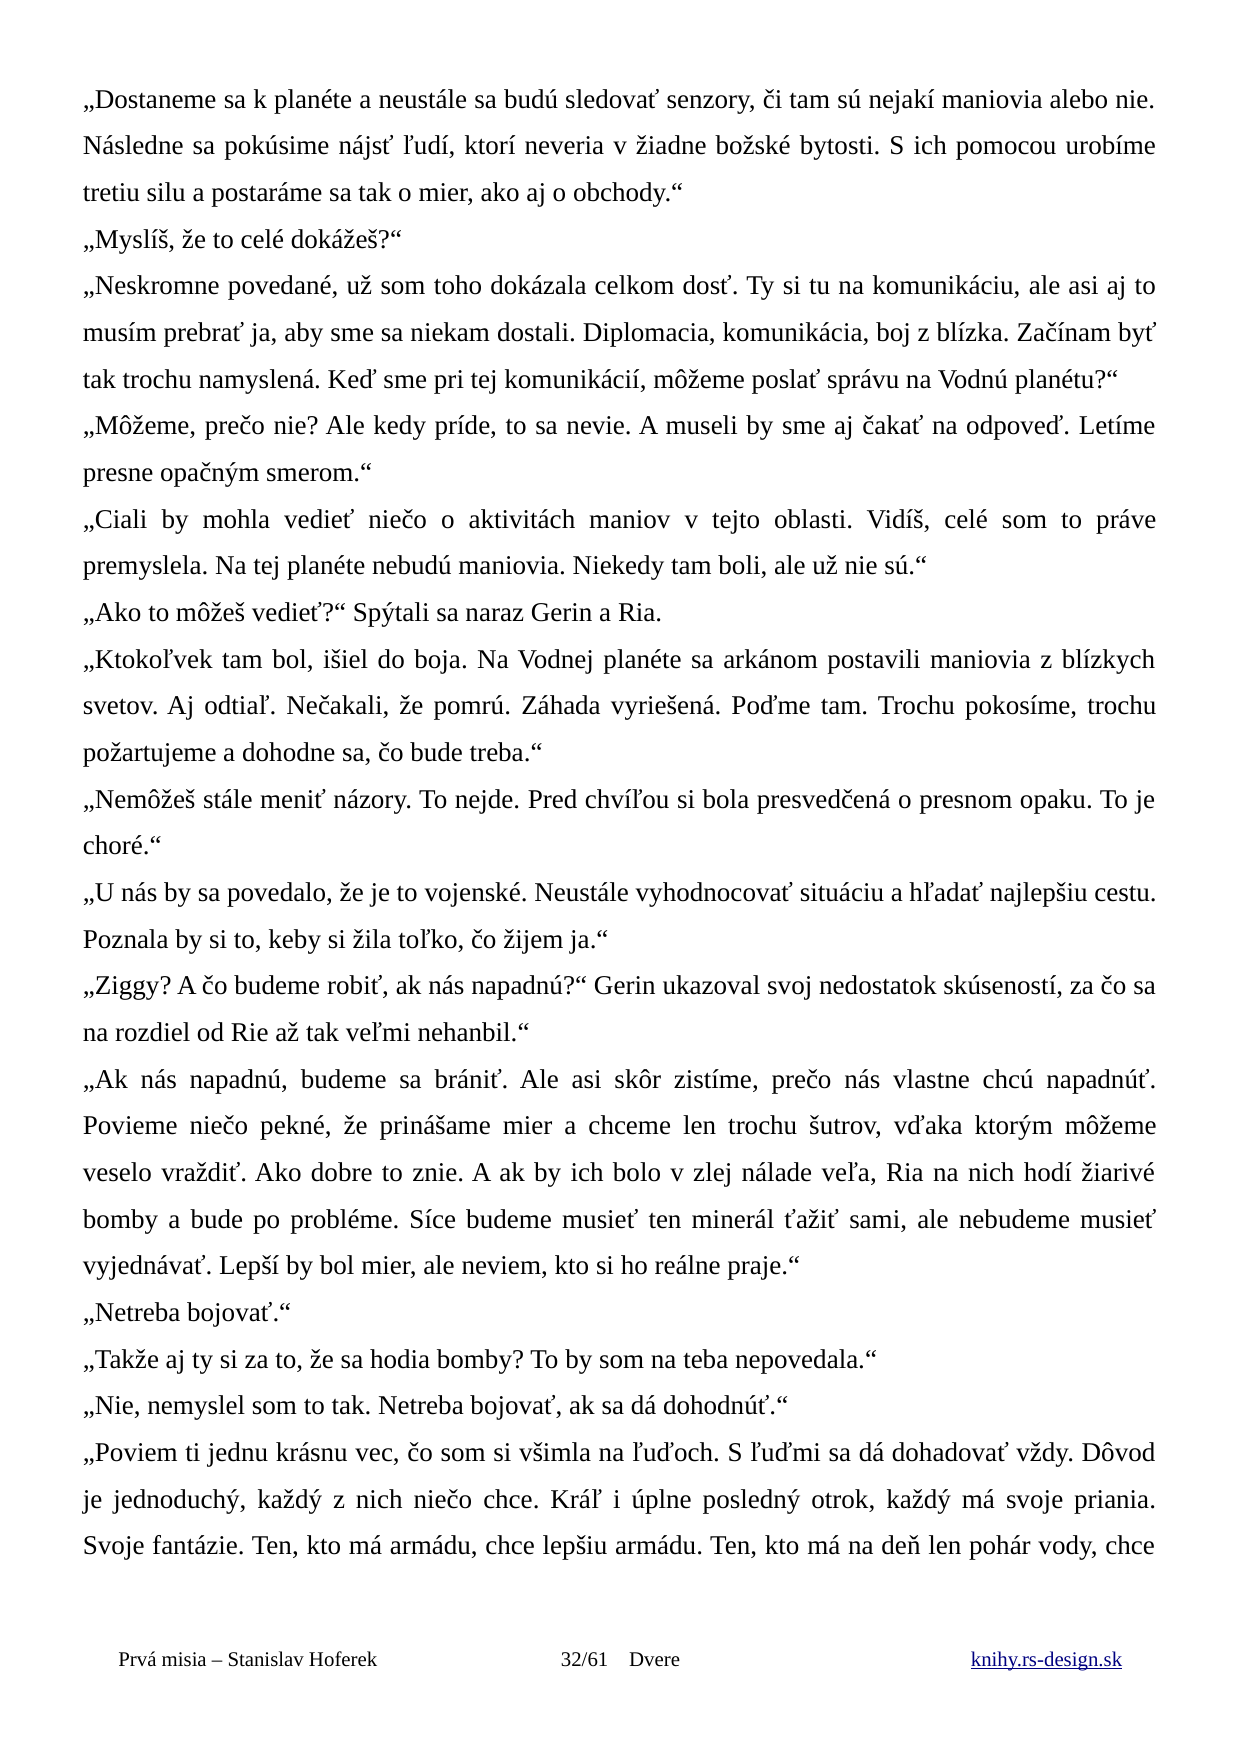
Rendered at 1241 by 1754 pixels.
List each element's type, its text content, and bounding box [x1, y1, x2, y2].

text „Poviem ti jednu krásnu vec, čo som si všimla na ľuďoch. S ľuďmi sa dá dohadovať vždy. Dôvod je jednoduchý, každý z nich niečo chce. Kráľ i úplne posledný otrok, každý má svoje priania. Svoje fantázie. Ten, kto má armádu, chce lepšiu armádu. Ten, kto má na deň len pohár vody, chce [83, 1436, 1157, 1561]
text „Nie, nemyslel som to tak. Netreba bojovať, ak sa dá dohodnúť.“ [83, 1389, 1157, 1421]
text „Ktokoľvek tam bol, išiel do boja. Na Vodnej planéte sa arkánom postavili maniovia z blízkych svetov. Aj odtiaľ. Nečakali, že pomrú. Záhada vyriešená. Poďme tam. Trochu pokosíme, trochu požartujeme a dohodne sa, čo bude treba.“ [83, 643, 1157, 767]
text „Myslíš, že to celé dokážeš?“ [83, 223, 1157, 254]
text „Ciali by mohla vedieť niečo o aktivitách maniov v tejto oblasti. Vidíš, celé som to práve premyslela. Na tej planéte nebudú maniovia. Niekedy tam boli, ale už nie sú.“ [83, 503, 1157, 581]
text „Môžeme, prečo nie? Ale kedy príde, to sa nevie. A museli by sme aj čakať na odpoveď. Letíme presne opačným smerom.“ [83, 409, 1157, 487]
text „Netreba bojovať.“ [83, 1296, 1157, 1327]
text „Neskromne povedané, už som toho dokázala celkom dosť. Ty si tu na komunikáciu, ale asi aj to musím prebrať ja, aby sme sa niekam dostali. Diplomacia, komunikácia, boj z blízka. Začínam byť tak trochu namyslená. Keď sme pri tej komunikácií, môžeme poslať správu na Vodnú planétu?“ [83, 269, 1157, 394]
text „Ziggy? A čo budeme robiť, ak nás napadnú?“ Gerin ukazoval svoj nedostatok skúseností, za čo sa na rozdiel od Rie až tak veľmi nehanbil.“ [83, 969, 1157, 1047]
text „Ak nás napadnú, budeme sa brániť. Ale asi skôr zistíme, prečo nás vlastne chcú napadnúť. Povieme niečo pekné, že prinášame mier a chceme len trochu šutrov, vďaka ktorým môžeme veselo vraždiť. Ako dobre to znie. A ak by ich bolo v zlej nálade veľa, Ria na nich hodí žiarivé bomby a bude po probléme. Síce budeme musieť ten minerál ťažiť sami, ale nebudeme musieť vyjednávať. Lepší by bol mier, ale neviem, kto si ho reálne praje.“ [83, 1063, 1157, 1281]
text „U nás by sa povedalo, že je to vojenské. Neustále vyhodnocovať situáciu a hľadať najlepšiu cestu. Poznala by si to, keby si žila toľko, čo žijem ja.“ [83, 876, 1157, 954]
text „Dostaneme sa k planéte a neustále sa budú sledovať senzory, či tam sú nejakí maniovia alebo nie. Následne sa pokúsime nájsť ľudí, ktorí neveria v žiadne božské bytosti. S ich pomocou urobíme tretiu silu a postaráme sa tak o mier, ako aj o obchody.“ [83, 83, 1157, 207]
text „Takže aj ty si za to, že sa hodia bomby? To by som na teba nepovedala.“ [83, 1343, 1157, 1374]
text „Nemôžeš stále meniť názory. To nejde. Pred chvíľou si bola presvedčená o presnom opaku. To je choré.“ [83, 783, 1157, 861]
text „Ako to môžeš vedieť?“ Spýtali sa naraz Gerin a Ria. [83, 596, 1157, 627]
